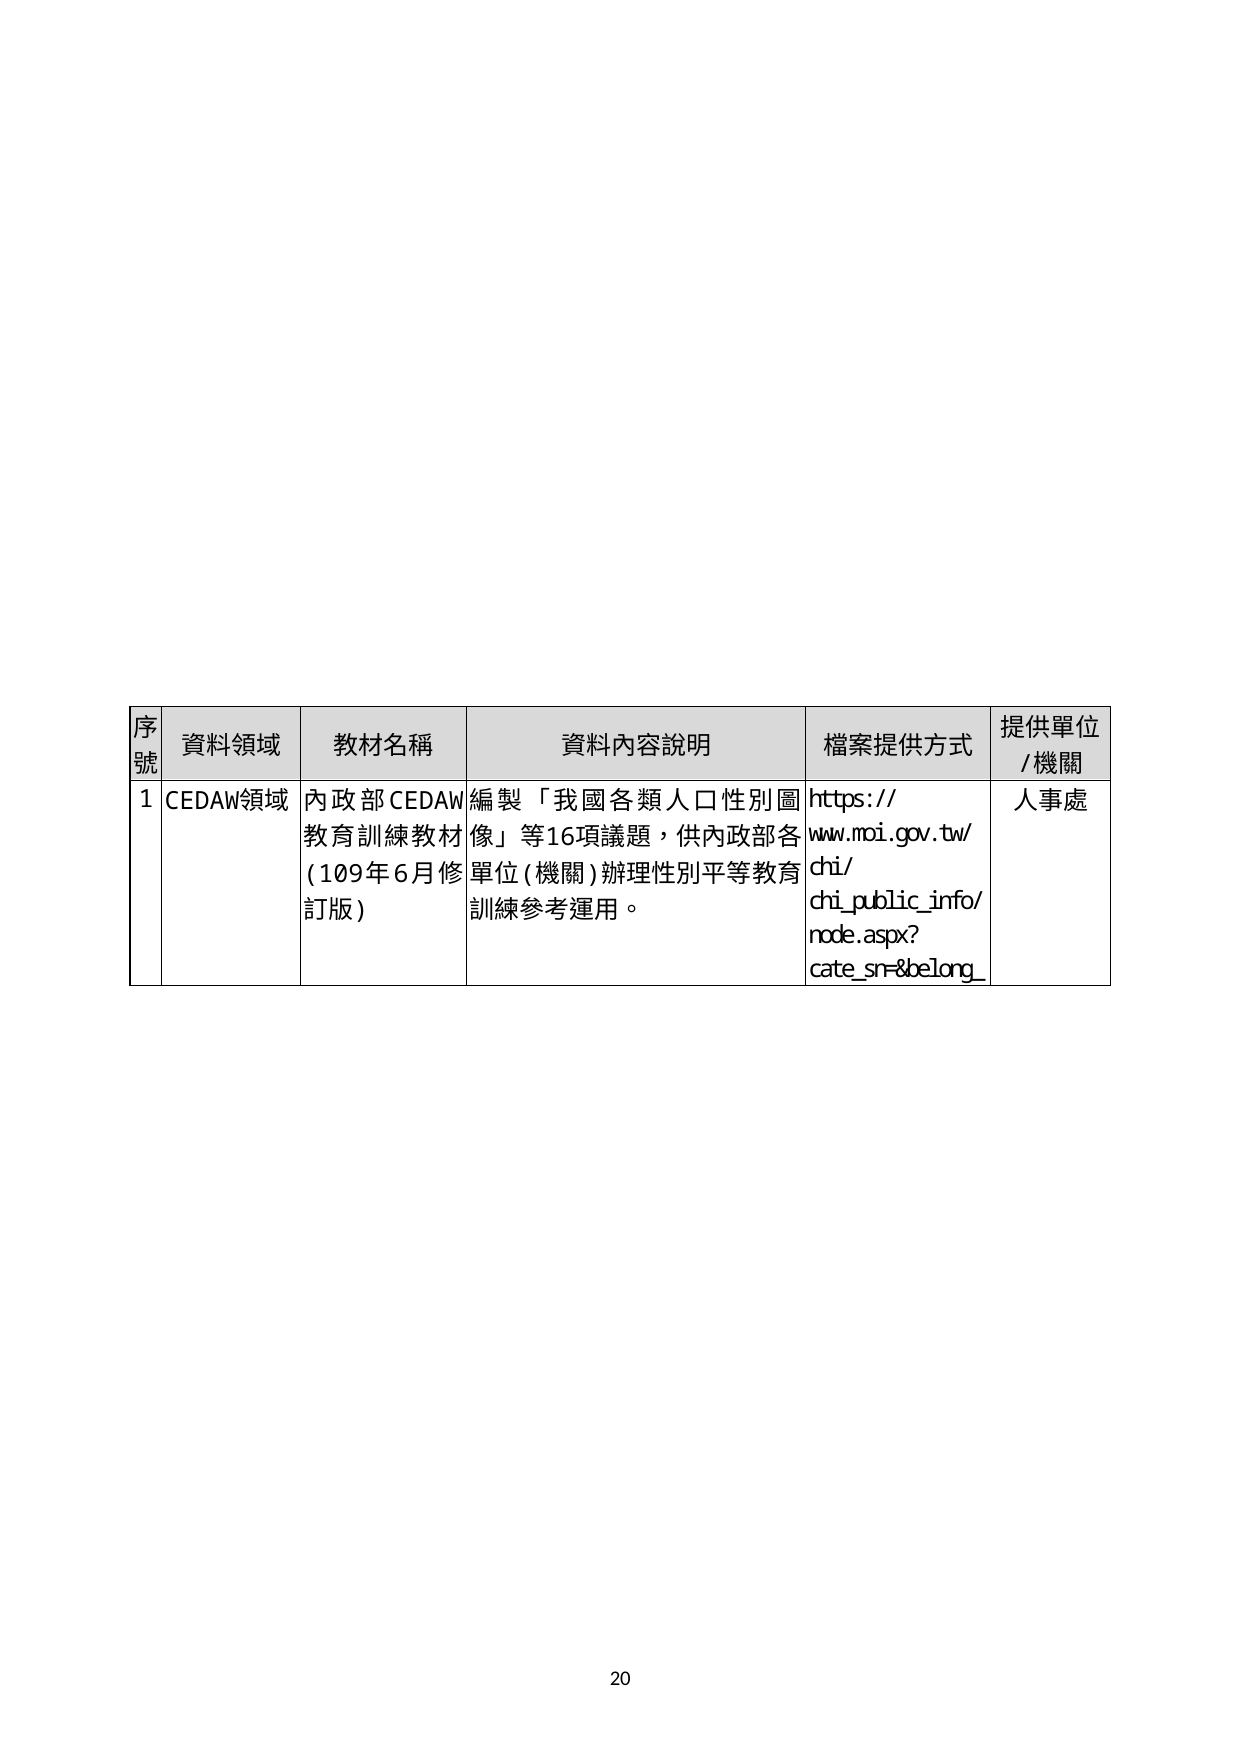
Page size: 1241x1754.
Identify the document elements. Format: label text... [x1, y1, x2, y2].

table_header 教材名稱 [301, 707, 466, 779]
table_cell CEDAW領域 [162, 781, 300, 985]
table_header 序號 [131, 707, 161, 779]
table_cell 人事處 [991, 781, 1110, 985]
table_cell 編製「我國各類人口性別圖像」等16項議題，供內政部各單位(機關)辦理性別平等教育訓練參考運用。 [467, 781, 805, 985]
table_header 提供單位/機關 [991, 707, 1110, 779]
table_cell https://www.moi.gov.tw/chi/chi_public_info/node.aspx?cate_sn=&belong_ [806, 781, 990, 985]
table_cell 內政部CEDAW教育訓練教材(109年6月修訂版) [301, 781, 466, 985]
table_cell 1 [131, 781, 161, 985]
table_header 資料領域 [162, 707, 300, 779]
table_header 資料內容說明 [467, 707, 805, 779]
table_header 檔案提供方式 [806, 707, 990, 779]
